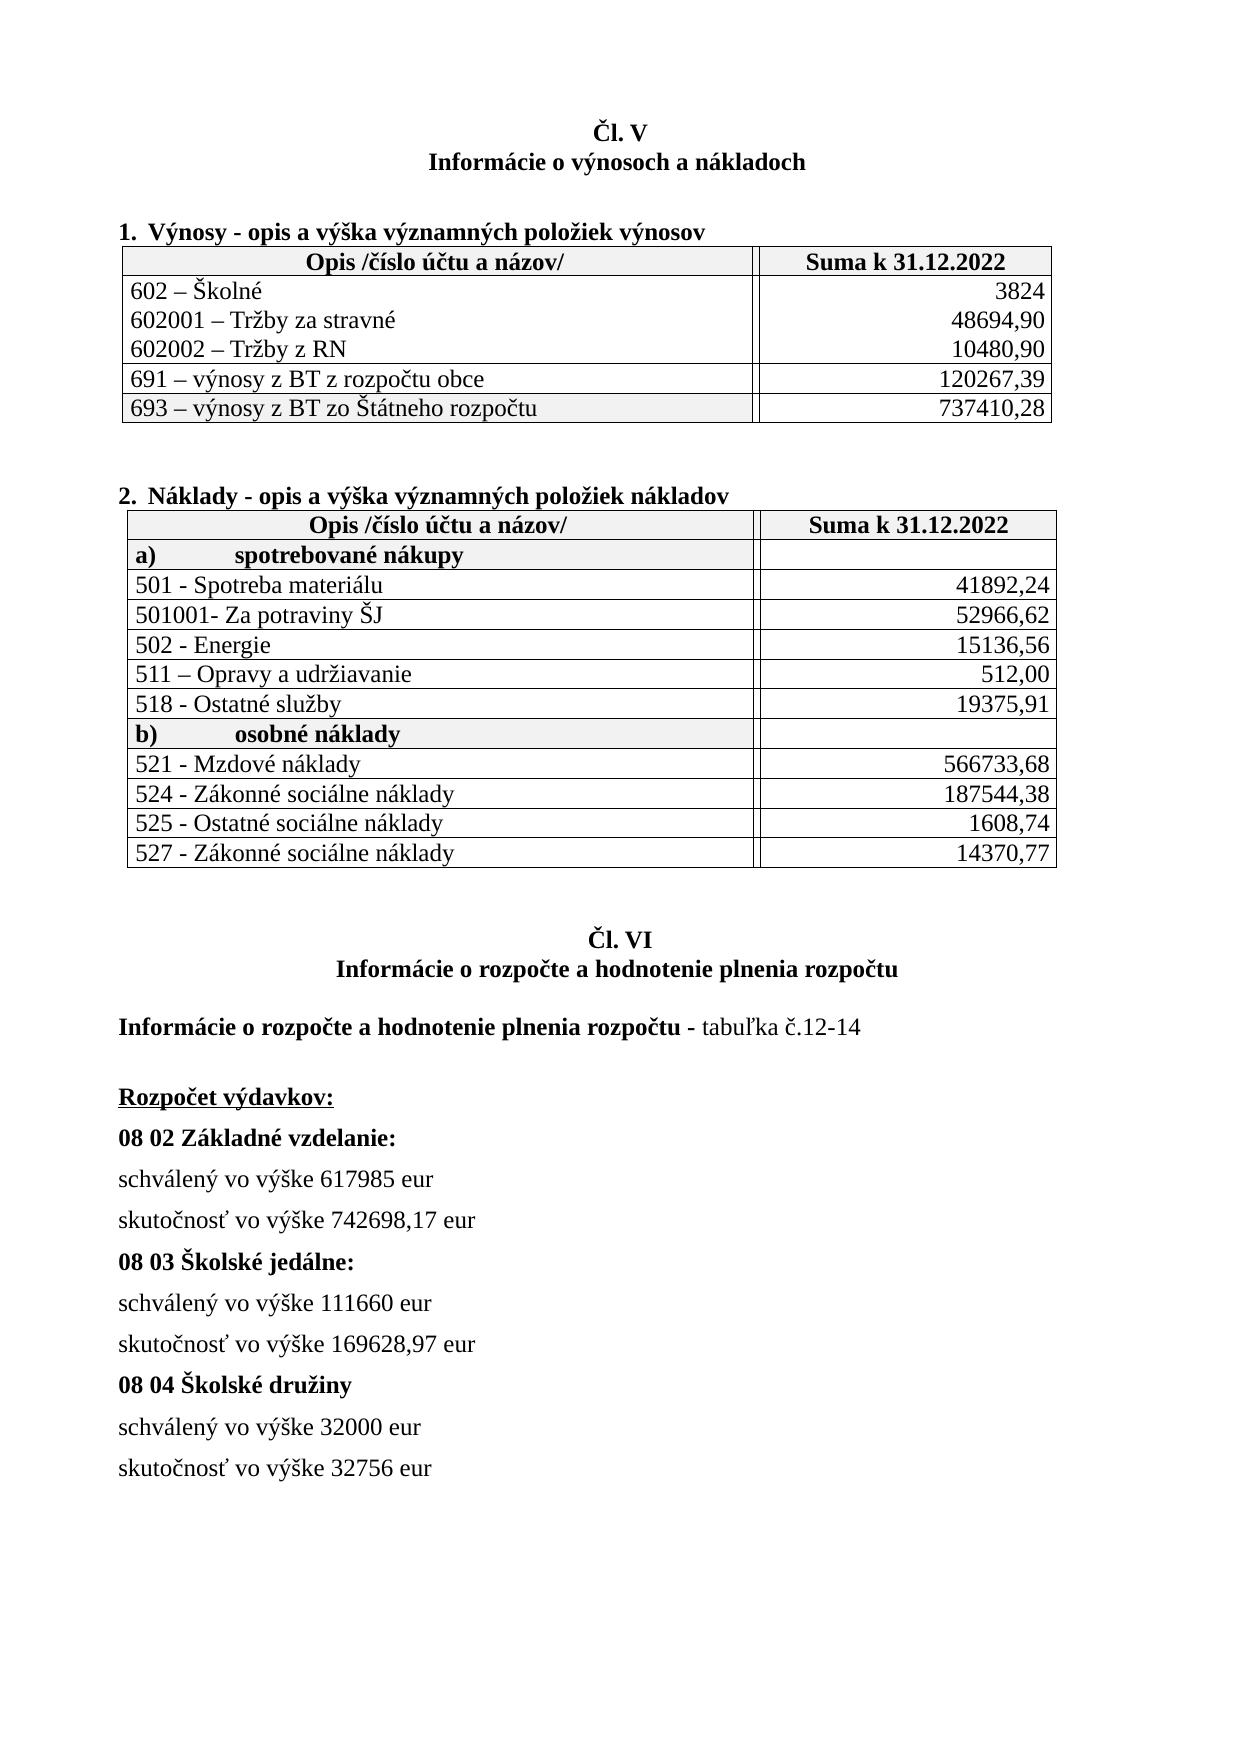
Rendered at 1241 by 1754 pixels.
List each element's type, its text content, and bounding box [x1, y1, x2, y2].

table_cell [754, 600, 760, 629]
list Výnosy - opis a výška významných položiek výnosov [118, 217, 1122, 246]
table_cell [754, 838, 760, 867]
table_cell 693 – výnosy z BT zo Štátneho rozpočtu [123, 394, 752, 422]
table_cell [753, 364, 759, 392]
table_cell 501 - Spotreba materiálu [128, 570, 753, 599]
table_cell 512,00 [761, 660, 1056, 688]
table_cell osobné náklady [128, 719, 753, 748]
table_cell 187544,38 [761, 779, 1056, 807]
table_cell 518 - Ostatné služby [128, 689, 753, 718]
table_cell [761, 540, 1056, 569]
table_cell [754, 570, 760, 599]
table_cell [753, 276, 759, 363]
table_cell 524 - Zákonné sociálne náklady [128, 779, 753, 807]
table_header Suma k 31.12.2022 [761, 511, 1056, 539]
text Rozpočet výdavkov: [118, 1082, 1122, 1111]
text skutočnosť vo výške 742698,17 eur [118, 1206, 1122, 1234]
table_header [753, 247, 759, 275]
table_cell [754, 540, 760, 569]
text schválený vo výške 32000 eur [118, 1412, 1122, 1441]
table_cell 3824 48694,90 10480,90 [760, 276, 1051, 363]
list Náklady - opis a výška významných položiek nákladov [118, 481, 1122, 509]
table_cell [754, 660, 760, 688]
table_header Opis /číslo účtu a názov/ [128, 511, 753, 539]
table_cell 691 – výnosy z BT z rozpočtu obce [123, 364, 752, 392]
text Informácie o rozpočte a hodnotenie plnenia rozpočtu [118, 954, 1122, 983]
text Čl. V [118, 118, 1122, 147]
table_cell 521 - Mzdové náklady [128, 749, 753, 778]
table_header Suma k 31.12.2022 [760, 247, 1051, 275]
table_cell 1608,74 [761, 809, 1056, 837]
text 08 02 Základné vzdelanie: [118, 1123, 1122, 1152]
table_cell 501001- Za potraviny ŠJ [128, 600, 753, 629]
table_cell spotrebované nákupy [128, 540, 753, 569]
table_header Opis /číslo účtu a názov/ [123, 247, 752, 275]
text skutočnosť vo výške 169628,97 eur [118, 1329, 1122, 1358]
table_cell [754, 630, 760, 658]
text Informácie o výnosoch a nákladoch [118, 147, 1122, 176]
table_header [754, 511, 760, 539]
text schválený vo výške 617985 eur [118, 1164, 1122, 1193]
table_cell 15136,56 [761, 630, 1056, 658]
table_cell 525 - Ostatné sociálne náklady [128, 809, 753, 837]
table_cell 19375,91 [761, 689, 1056, 718]
table_cell 52966,62 [761, 600, 1056, 629]
table_cell 602 – Školné 602001 – Tržby za stravné 602002 – Tržby z RN [123, 276, 752, 363]
table_cell 120267,39 [760, 364, 1051, 392]
text 08 04 Školské družiny [118, 1371, 1122, 1399]
table_cell 14370,77 [761, 838, 1056, 867]
text schválený vo výške 111660 eur [118, 1288, 1122, 1317]
text Čl. VI [118, 926, 1122, 954]
table_cell [754, 749, 760, 778]
table_cell [754, 719, 760, 748]
table_cell 527 - Zákonné sociálne náklady [128, 838, 753, 867]
table_cell [761, 719, 1056, 748]
table_cell [753, 394, 759, 422]
table_cell 502 - Energie [128, 630, 753, 658]
table_cell 41892,24 [761, 570, 1056, 599]
text skutočnosť vo výške 32756 eur [118, 1453, 1122, 1482]
table_cell 511 – Opravy a udržiavanie [128, 660, 753, 688]
table_cell [754, 689, 760, 718]
table_cell 566733,68 [761, 749, 1056, 778]
table_cell 737410,28 [760, 394, 1051, 422]
table_cell [754, 779, 760, 807]
table_cell [754, 809, 760, 837]
text 08 03 Školské jedálne: [118, 1247, 1122, 1276]
text Informácie o rozpočte a hodnotenie plnenia rozpočtu - tabuľka č.12-14 [118, 1012, 1122, 1041]
